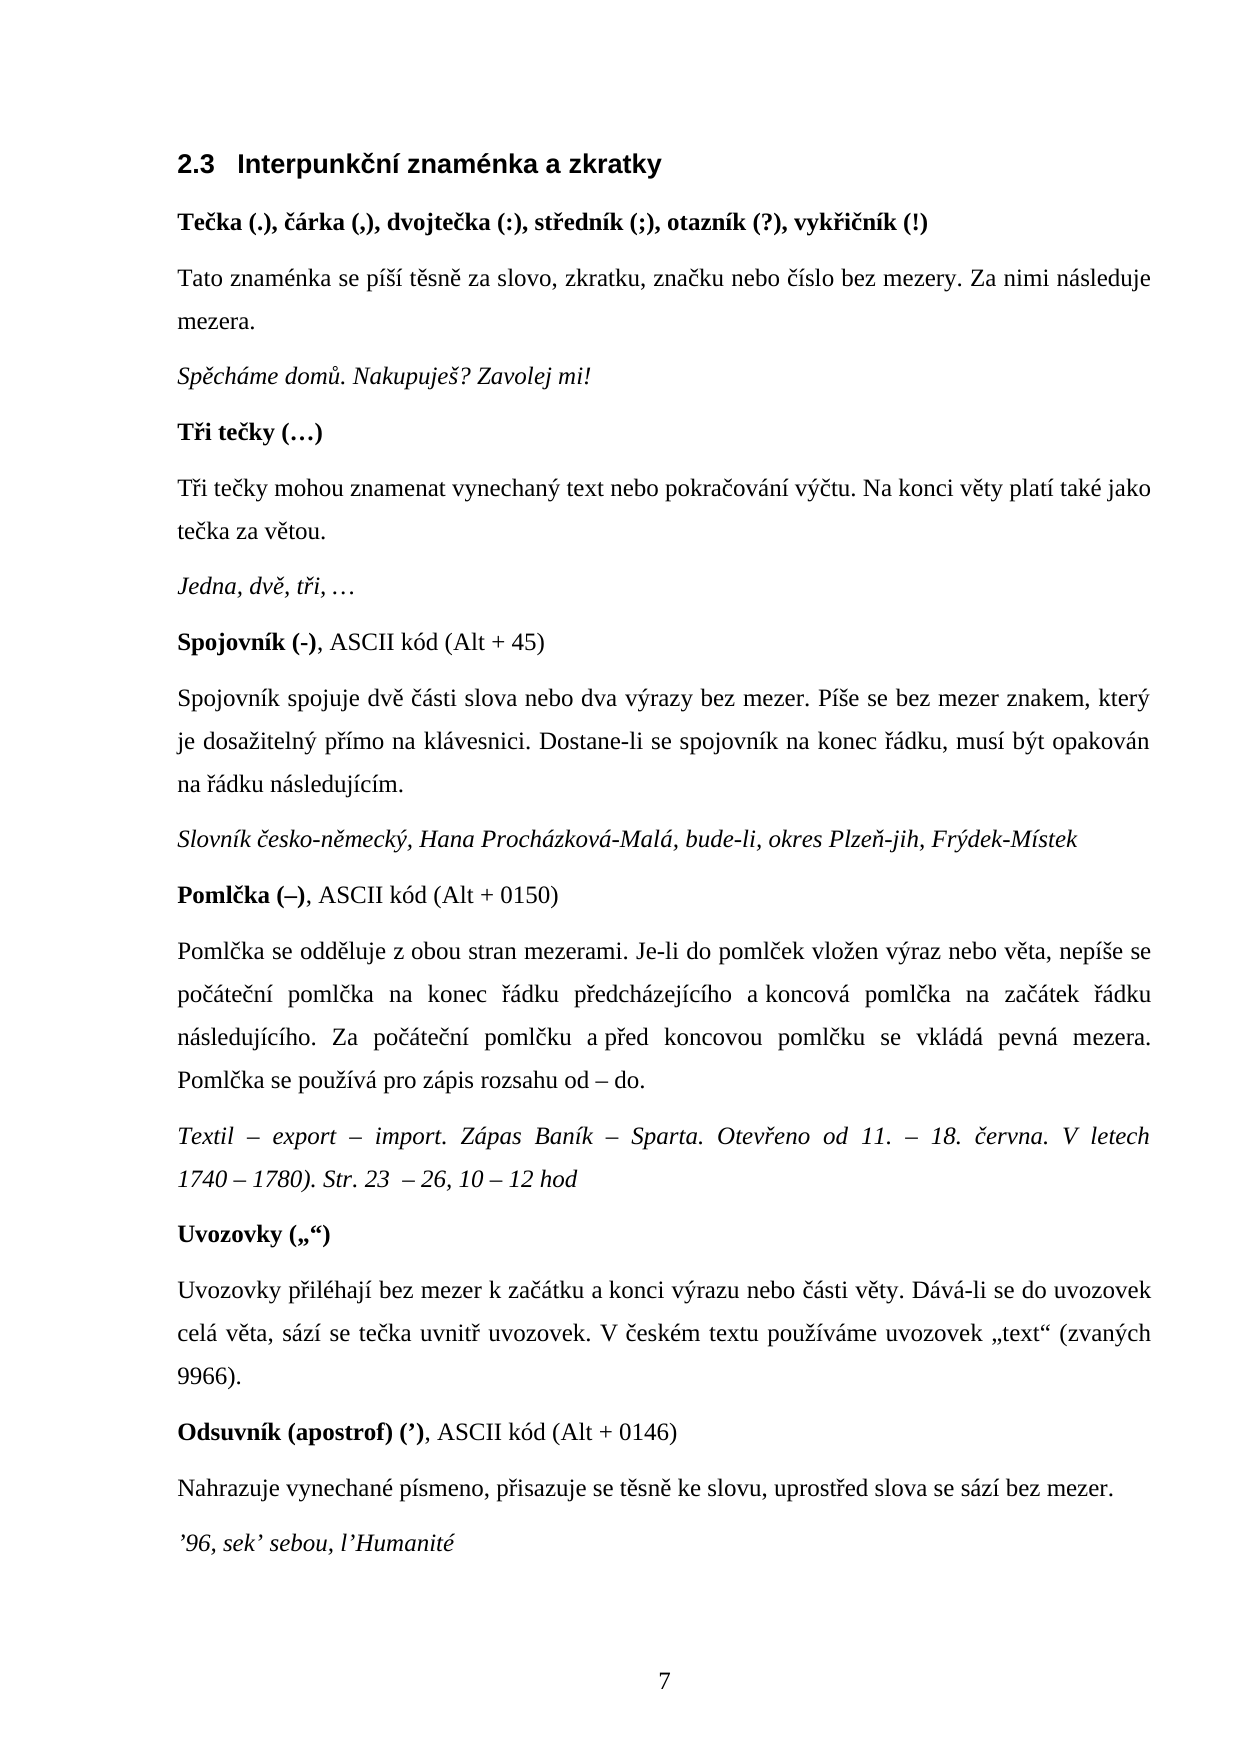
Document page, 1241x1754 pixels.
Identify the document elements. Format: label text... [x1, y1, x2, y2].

text Uvozovky („“) [177, 1219, 1152, 1248]
text Slovník česko-německý, Hana Procházková-Malá, bude-li, okres Plzeň-jih, Frýdek-Místek [177, 824, 1152, 853]
text Textil – export – import. Zápas Baník – Sparta. Otevřeno od 11. – 18. června. V letech 1740 – 1780). Str. 23 – 26, 10 – 12 hod [177, 1121, 1152, 1193]
subtitle Interpunkční znaménka a zkratky [177, 148, 1152, 179]
text Nahrazuje vynechané písmeno, přisazuje se těsně ke slovu, uprostřed slova se sází bez mezer. [177, 1473, 1152, 1501]
text Pomlčka (–), ASCII kód (Alt + 0150) [177, 880, 1152, 909]
text Spojovník spojuje dvě části slova nebo dva výrazy bez mezer. Píše se bez mezer znakem, který je dosažitelný přímo na klávesnici. Dostane-li se spojovník na konec řádku, musí být opakován na řádku následujícím. [177, 683, 1152, 798]
text Tři tečky mohou znamenat vynechaný text nebo pokračování výčtu. Na konci věty platí také jako tečka za větou. [177, 473, 1152, 544]
text Jedna, dvě, tři, … [177, 571, 1152, 600]
text Tato znaménka se píší těsně za slovo, zkratku, značku nebo číslo bez mezery. Za nimi následuje mezera. [177, 263, 1152, 334]
text Spěcháme domů. Nakupuješ? Zavolej mi! [177, 361, 1152, 390]
text Uvozovky přiléhají bez mezer k začátku a konci výrazu nebo části věty. Dává-li se do uvozovek celá věta, sází se tečka uvnitř uvozovek. V českém textu používáme uvozovek „text“ (zvaných 9966). [177, 1275, 1152, 1390]
text Pomlčka se odděluje z obou stran mezerami. Je-li do pomlček vložen výraz nebo věta, nepíše se počáteční pomlčka na konec řádku předcházejícího a koncová pomlčka na začátek řádku následujícího. Za počáteční pomlčku a před koncovou pomlčku se vkládá pevná mezera. Pomlčka se používá pro zápis rozsahu od – do. [177, 936, 1152, 1094]
text ’96, sek’ sebou, l’Humanité [177, 1528, 1152, 1557]
text Spojovník (-), ASCII kód (Alt + 45) [177, 627, 1152, 656]
text Odsuvník (apostrof) (’), ASCII kód (Alt + 0146) [177, 1417, 1152, 1446]
text Tři tečky (…) [177, 417, 1152, 446]
text Tečka (.), čárka (,), dvojtečka (:), středník (;), otazník (?), vykřičník (!) [177, 207, 1152, 236]
